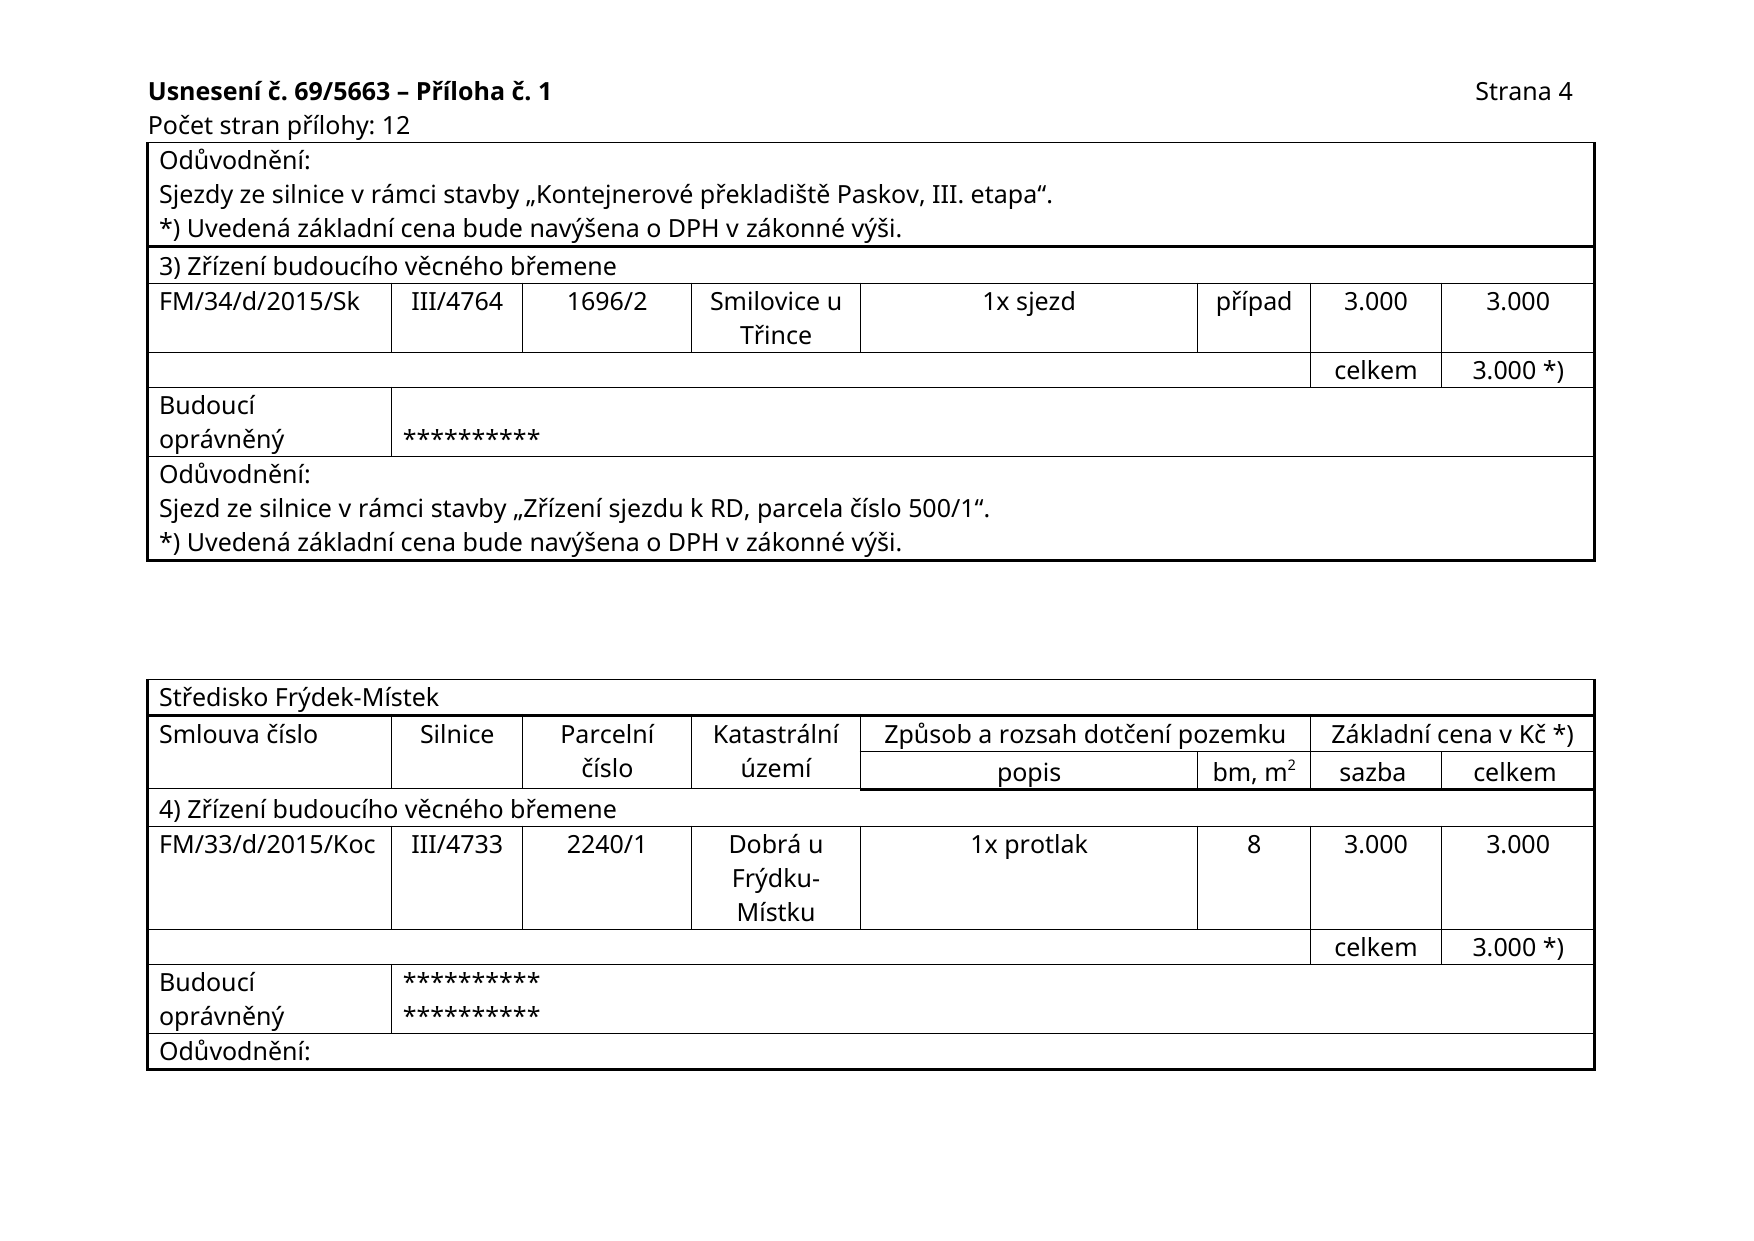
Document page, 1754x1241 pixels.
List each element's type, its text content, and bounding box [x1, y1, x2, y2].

table_cell 3.000 *) [1442, 353, 1593, 387]
table_cell Parcelní číslo [523, 717, 691, 788]
table_cell 3.000 [1442, 827, 1593, 929]
table_cell celkem [1311, 353, 1441, 387]
table_cell 8 [1198, 827, 1310, 929]
table_cell Dobrá u Frýdku-Místku [692, 827, 860, 929]
table_cell Odůvodnění: Sjezdy ze silnice v rámci stavby „Kontejnerové překladiště Paskov, III. etapa“. *) Uvedená základní cena bude navýšena o DPH v zákonné výši. [149, 143, 1593, 245]
table_cell bm, m2 [1198, 752, 1310, 788]
table_cell Základní cena v Kč *) [1311, 717, 1593, 751]
table_cell ********** [392, 388, 1593, 456]
table_cell 1x protlak [861, 827, 1197, 929]
table_cell FM/33/d/2015/Koc [149, 827, 391, 929]
table_cell 1x sjezd [861, 284, 1197, 352]
table_header Středisko Frýdek-Místek [149, 680, 1593, 714]
table_cell [149, 930, 1310, 964]
table_cell Smlouva číslo [149, 717, 391, 788]
table_cell 2240/1 [523, 827, 691, 929]
table_cell celkem [1311, 930, 1441, 964]
table_cell ********** ********** [392, 965, 1593, 1033]
table_cell 4) Zřízení budoucího věcného břemene [149, 789, 1593, 826]
table_cell Budoucí oprávněný [149, 965, 391, 1033]
table_cell III/4764 [392, 284, 522, 352]
table_cell [149, 353, 1310, 387]
table_cell případ [1198, 284, 1310, 352]
table_cell III/4733 [392, 827, 522, 929]
table_cell Smilovice u Třince [692, 284, 860, 352]
table_cell 3.000 [1311, 827, 1441, 929]
table_cell Budoucí oprávněný [149, 388, 391, 456]
table_cell 3) Zřízení budoucího věcného břemene [149, 248, 1593, 282]
table_cell Odůvodnění: [149, 1034, 1593, 1068]
table_cell Katastrální území [692, 717, 860, 788]
table_cell 3.000 *) [1442, 930, 1593, 964]
table_cell FM/34/d/2015/Sk [149, 284, 391, 352]
table_cell 3.000 [1311, 284, 1441, 352]
table_cell celkem [1442, 752, 1593, 788]
table_cell Způsob a rozsah dotčení pozemku [861, 717, 1310, 751]
table_cell Silnice [392, 717, 522, 788]
table_cell 3.000 [1442, 284, 1593, 352]
table_cell popis [861, 752, 1197, 788]
table_cell 1696/2 [523, 284, 691, 352]
table_cell Odůvodnění: Sjezd ze silnice v rámci stavby „Zřízení sjezdu k RD, parcela číslo 500/1“. *) Uvedená základní cena bude navýšena o DPH v zákonné výši. [149, 457, 1593, 559]
table_cell sazba [1311, 752, 1441, 788]
